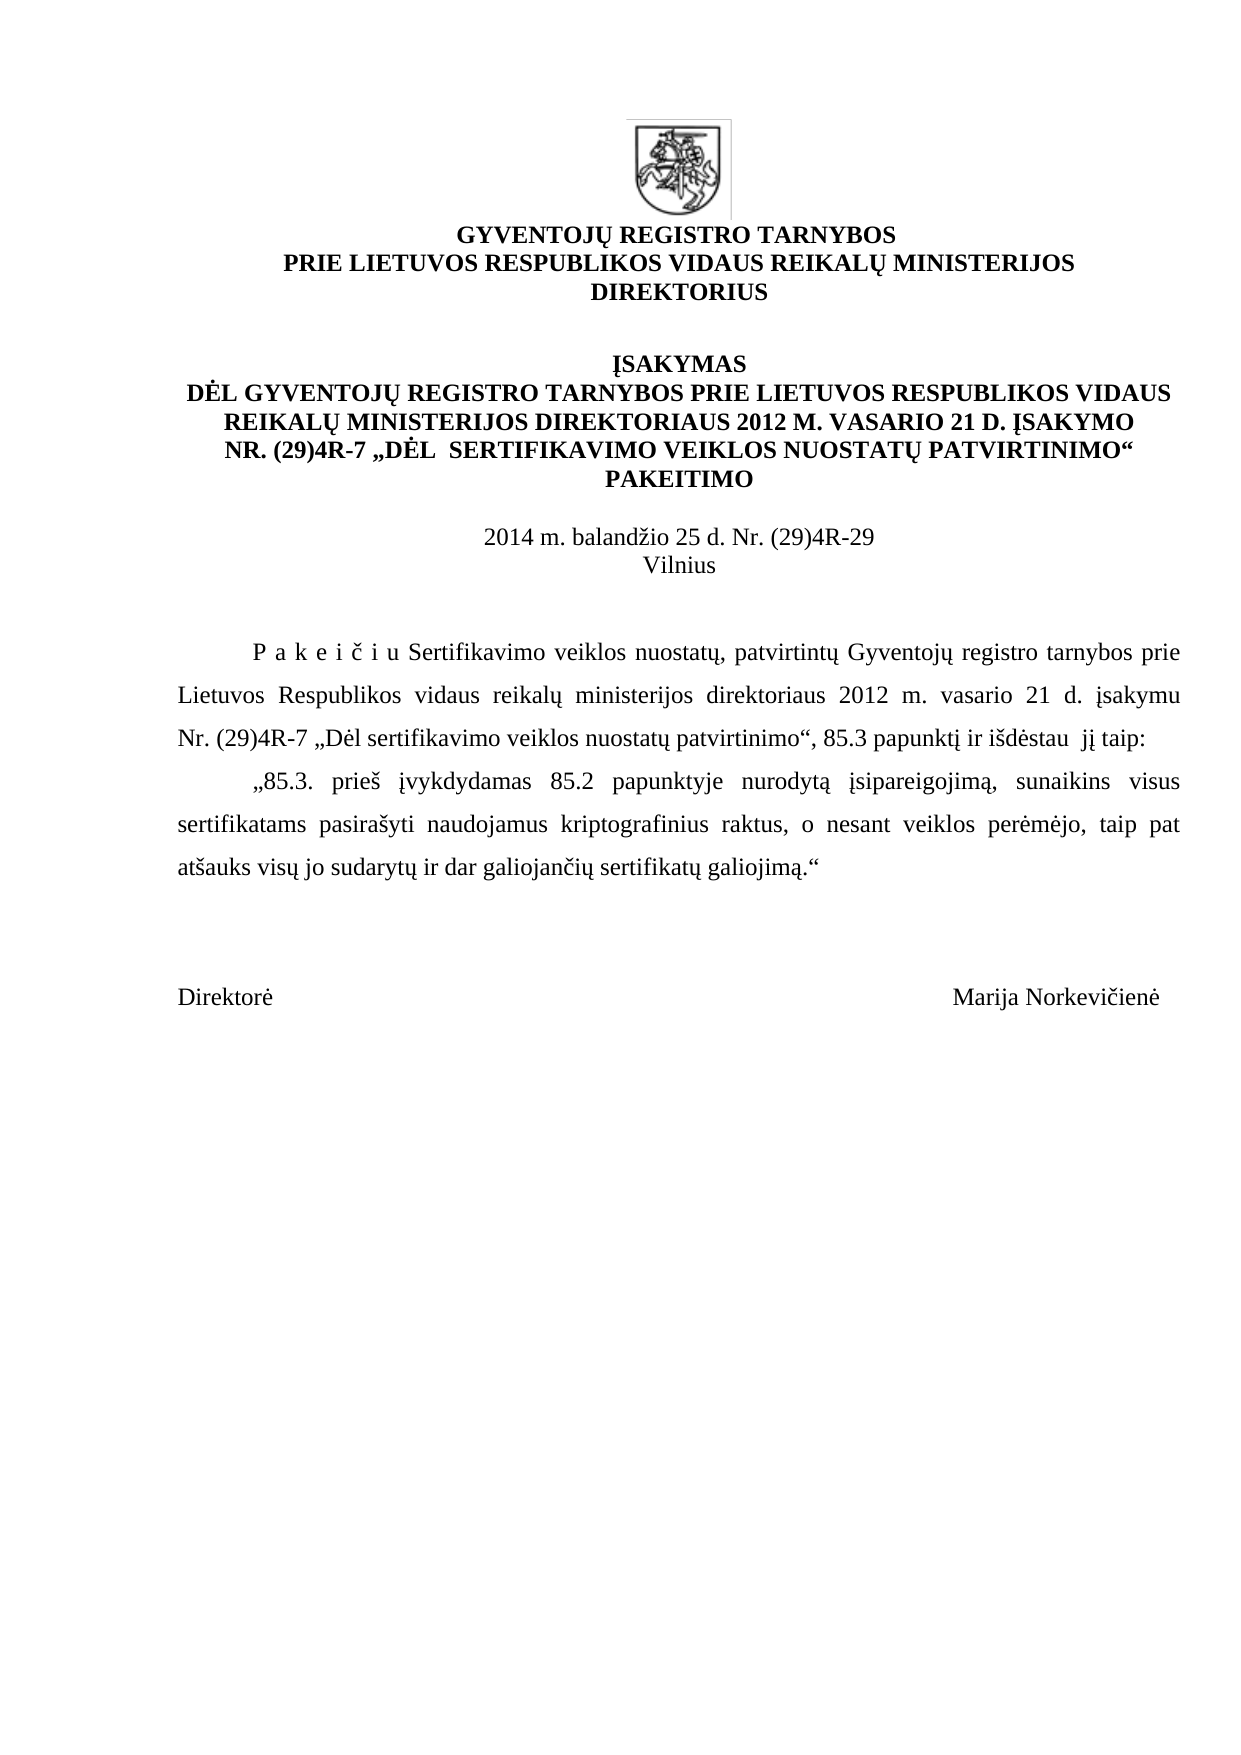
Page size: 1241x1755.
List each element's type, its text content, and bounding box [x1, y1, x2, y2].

text DIREKTORIUS [177, 277, 1181, 306]
text 2014 m. balandžio 25 d. Nr. (29)4R-29 [177, 522, 1181, 550]
text Vilnius [177, 550, 1181, 579]
text „85.3. prieš įvykdydamas 85.2 papunktyje nurodytą įsipareigojimą, sunaikins visus sertifikatams pasirašyti naudojamus kriptografinius raktus, o nesant veiklos perėmėjo, taip pat atšauks visų jo sudarytų ir dar galiojančių sertifikatų galiojimą.“ [177, 766, 1181, 881]
text ĮSAKYMAS [177, 349, 1181, 378]
text Direktorė Marija Norkevičienė [177, 982, 1181, 1010]
text GYVENTOJŲ REGISTRO TARNYBOS [177, 220, 1181, 248]
text PRIE LIETUVOS RESPUBLIKOS VIDAUS REIKALŲ MINISTERIJOS [177, 248, 1181, 277]
text DĖL GYVENTOJŲ REGISTRO TARNYBOS PRIE LIETUVOS RESPUBLIKOS VIDAUS REIKALŲ MINISTERIJOS DIREKTORIAUS 2012 M. VASARIO 21 D. ĮSAKYMO NR. (29)4R-7 „DĖL SERTIFIKAVIMO VEIKLOS NUOSTATŲ PATVIRTINIMO“ PAKEITIMO [177, 378, 1181, 493]
text P a k e i č i u Sertifikavimo veiklos nuostatų, patvirtintų Gyventojų registro tarnybos prie Lietuvos Respublikos vidaus reikalų ministerijos direktoriaus 2012 m. vasario 21 d. įsakymu Nr. (29)4R-7 „Dėl sertifikavimo veiklos nuostatų patvirtinimo“, 85.3 papunktį ir išdėstau jį taip: [177, 637, 1181, 752]
